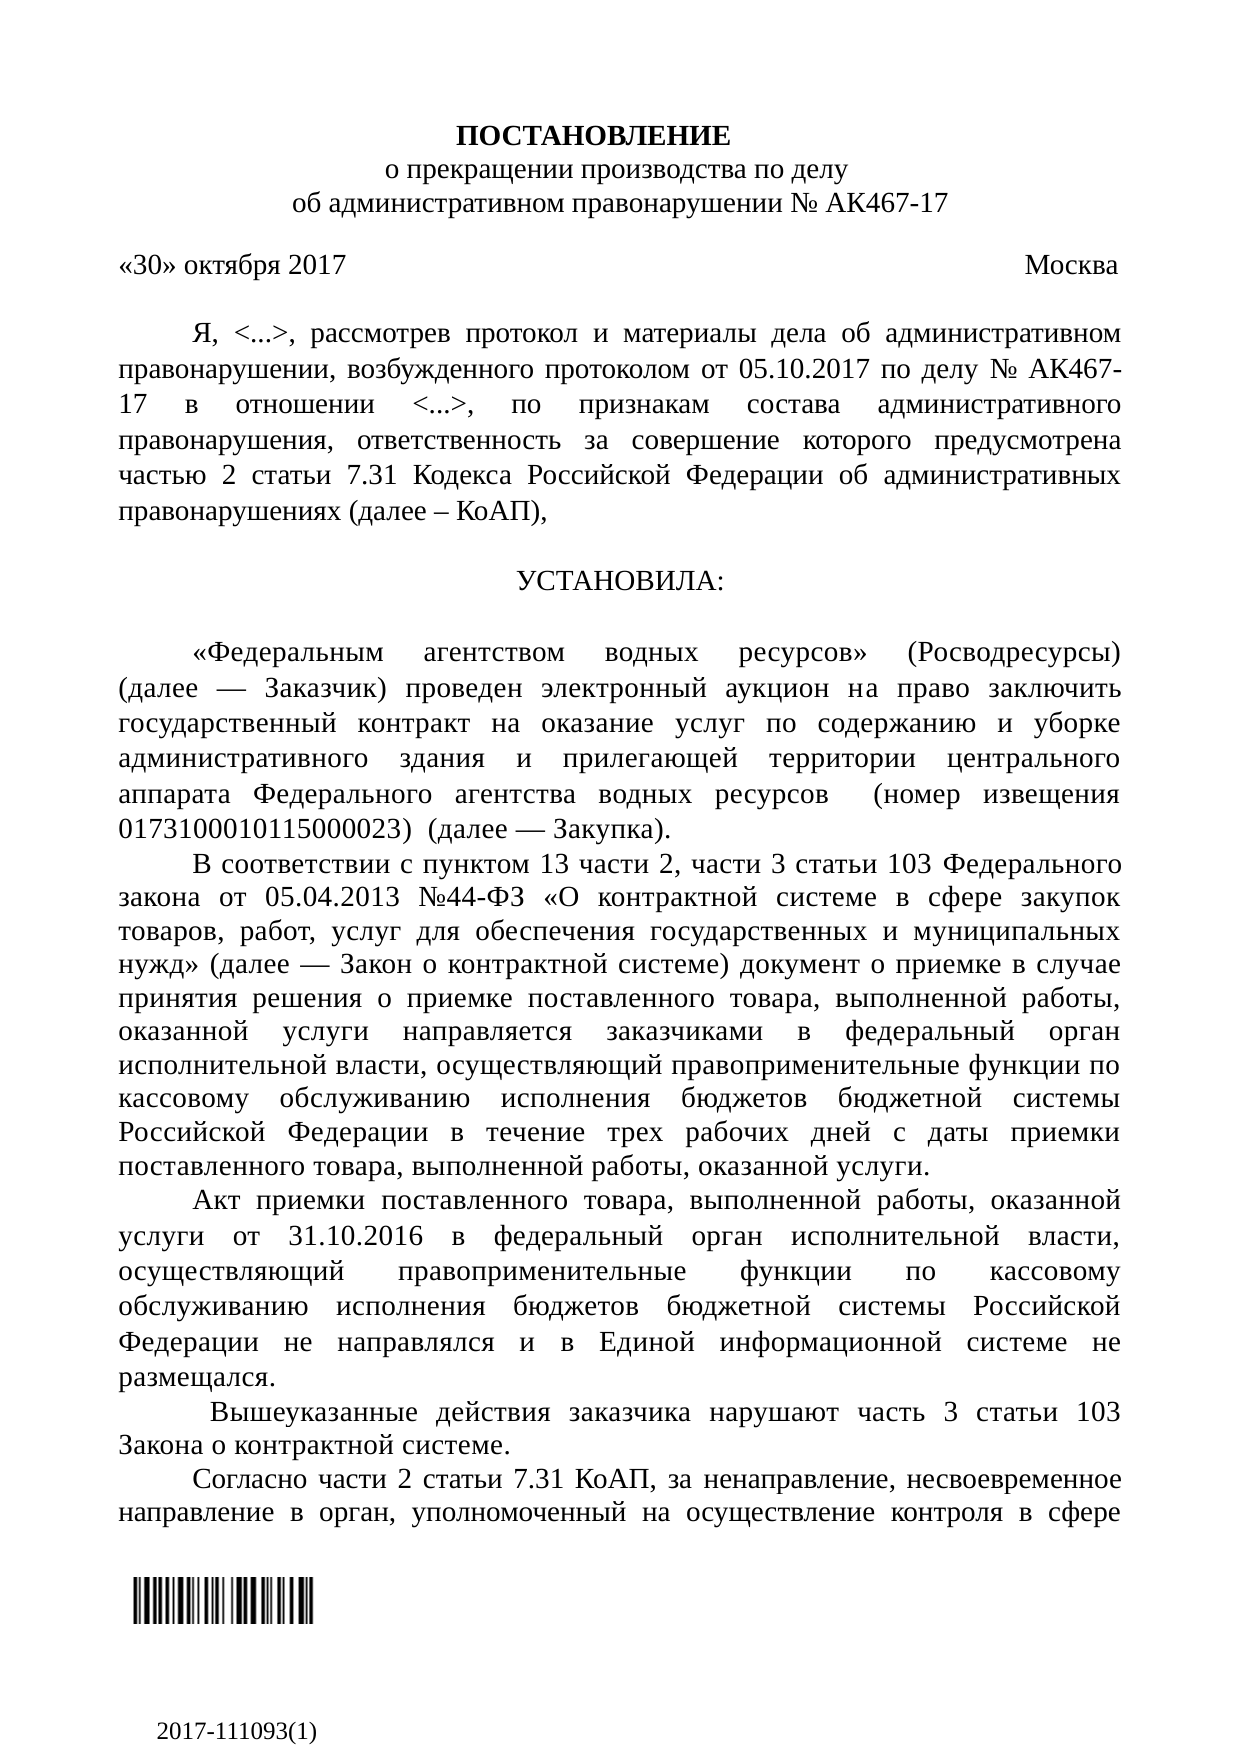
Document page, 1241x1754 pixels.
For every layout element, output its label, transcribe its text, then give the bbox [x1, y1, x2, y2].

text «30» октября 2017 Москва [118, 247, 1122, 281]
text Я, <...>, рассмотрев протокол и материалы дела об административном правонарушении, возбужденного протоколом от 05.10.2017 по делу № АК467-17 в отношении <...>, по признакам состава административного правонарушения, ответственность за совершение которого предусмотрена частью 2 статьи 7.31 Кодекса Российской Федерации об административных правонарушениях (далее – КоАП), [118, 314, 1122, 527]
picture [118, 1577, 331, 1624]
text об административном правонарушении № АК467-17 [118, 185, 1122, 219]
text «Федеральным агентством водных ресурсов» (Росводресурсы) (далее — Заказчик) проведен электронный аукцион на право заключить государственный контракт на оказание услуг по содержанию и уборке административного здания и прилегающей территории центрального аппарата Федерального агентства водных ресурсов (номер извещения 0173100010115000023) (далее — Закупка). [118, 633, 1122, 846]
text о прекращении производства по делу [118, 152, 1122, 185]
text ПОСТАНОВЛЕНИЕ [117, 118, 1078, 152]
text Вышеуказанные действия заказчика нарушают часть 3 статьи 103 Закона о контрактной системе. [118, 1394, 1122, 1461]
text УСТАНОВИЛА: [118, 562, 1122, 598]
text В соответствии с пунктом 13 части 2, части 3 статьи 103 Федерального закона от 05.04.2013 №44-ФЗ «О контрактной системе в сфере закупок товаров, работ, услуг для обеспечения государственных и муниципальных нужд» (далее — Закон о контрактной системе) документ о приемке в случае принятия решения о приемке поставленного товара, выполненной работы, оказанной услуги направляется заказчиками в федеральный орган исполнительной власти, осуществляющий правоприменительные функции по кассовому обслуживанию исполнения бюджетов бюджетной системы Российской Федерации в течение трех рабочих дней с даты приемки поставленного товара, выполненной работы, оказанной услуги. [118, 846, 1122, 1181]
text Акт приемки поставленного товара, выполненной работы, оказанной услуги от 31.10.2016 в федеральный орган исполнительной власти, осуществляющий правоприменительные функции по кассовому обслуживанию исполнения бюджетов бюджетной системы Российской Федерации не направлялся и в Единой информационной системе не размещался. [118, 1181, 1122, 1394]
text Согласно части 2 статьи 7.31 КоАП, за ненаправление, несвоевременное направление в орган, уполномоченный на осуществление контроля в сфере [118, 1461, 1122, 1528]
